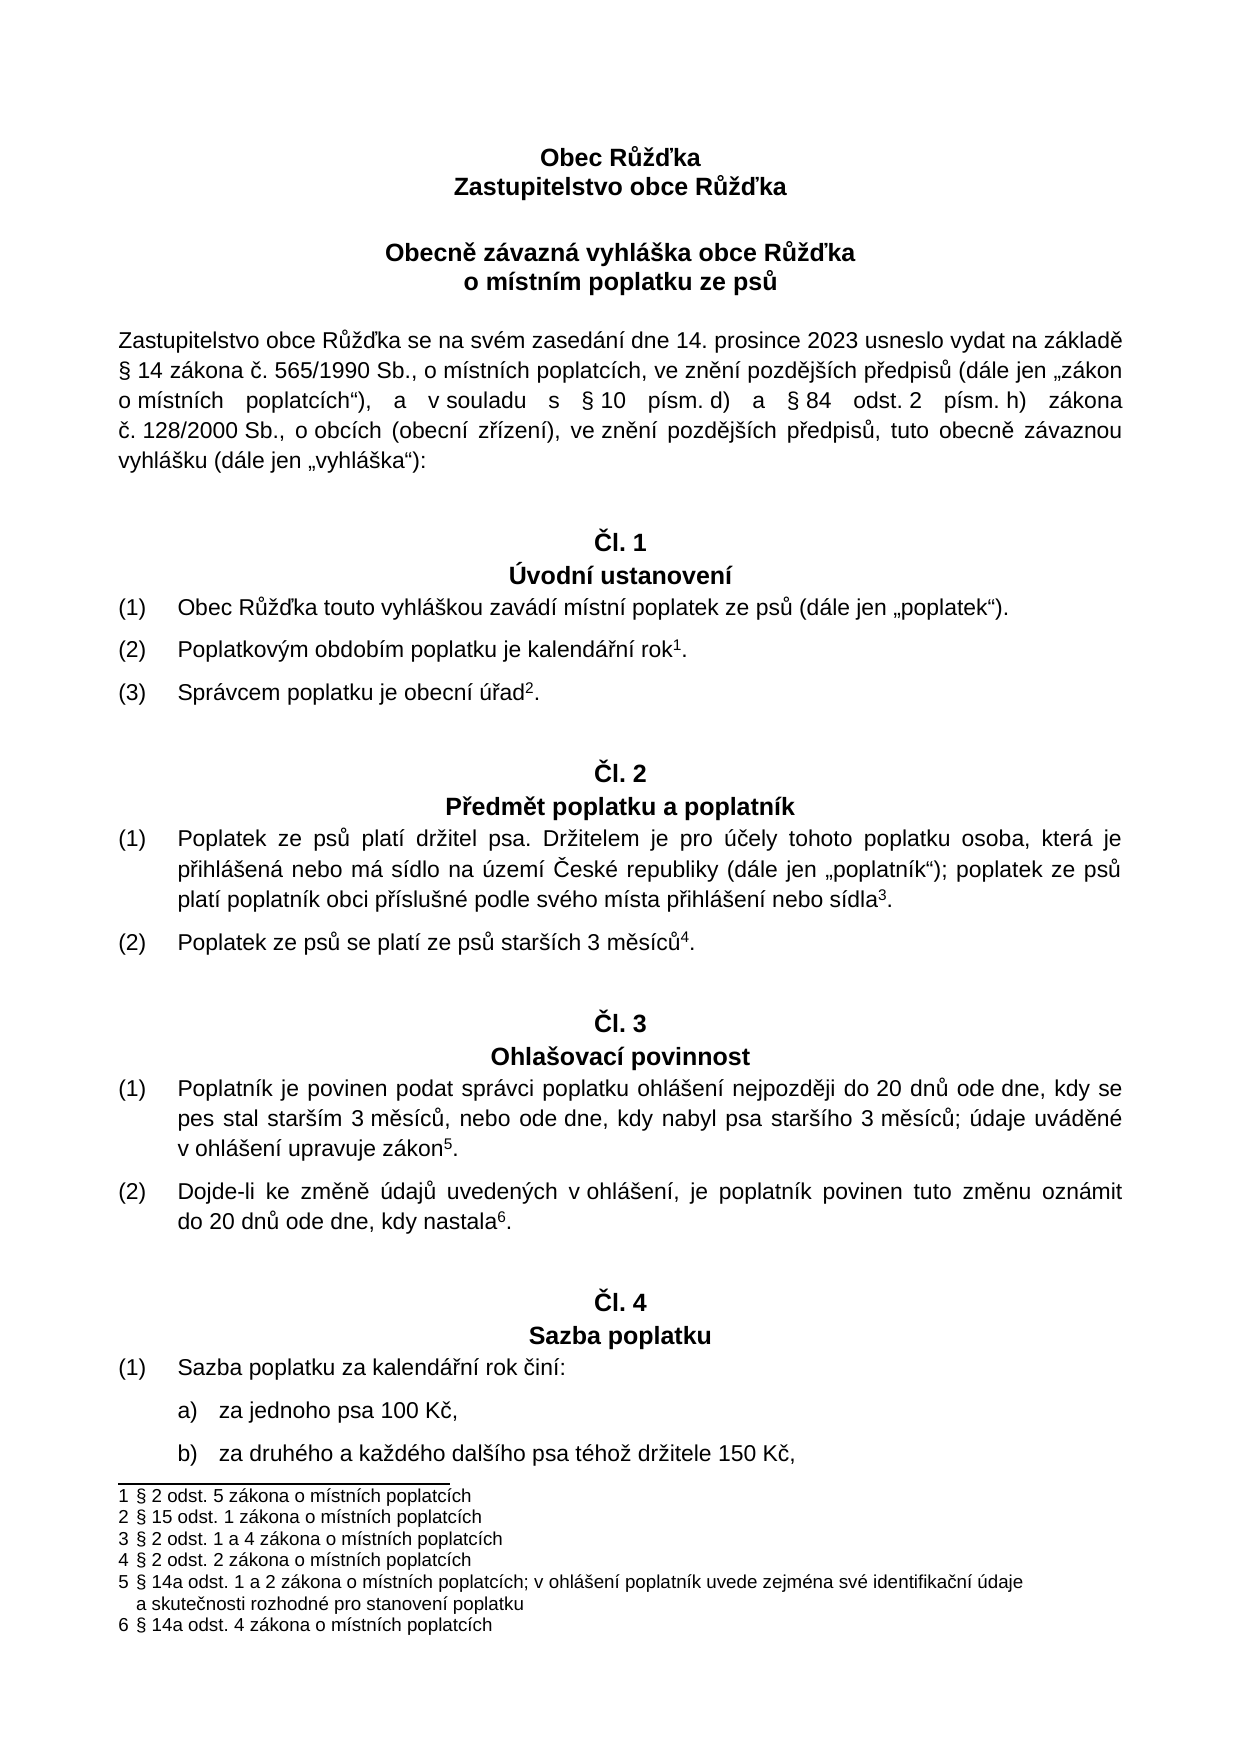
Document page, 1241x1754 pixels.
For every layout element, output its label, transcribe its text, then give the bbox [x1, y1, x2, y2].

subtitle Obecně závazná vyhláška obce Růžďka o místním poplatku ze psů [118, 238, 1122, 295]
list za druhého a každého dalšího psa téhož držitele 150 Kč, [177, 1440, 1122, 1466]
list Poplatkovým obdobím poplatku je kalendářní rok. [118, 636, 1122, 663]
list § 14a odst. 1 a 2 zákona o místních poplatcích; v ohlášení poplatník uvede zejména své identifikační údaje a skutečnosti rozhodné pro stanovení poplatku [118, 1571, 1122, 1614]
list Sazba poplatku za kalendářní rok činí: [118, 1354, 1122, 1381]
subtitle Čl. 4 Sazba poplatku [118, 1288, 1122, 1350]
list § 15 odst. 1 zákona o místních poplatcích [118, 1506, 1122, 1528]
list Poplatek ze psů platí držitel psa. Držitelem je pro účely tohoto poplatku osoba, která je přihlášená nebo má sídlo na území České republiky (dále jen „poplatník“); poplatek ze psů platí poplatník obci příslušné podle svého místa přihlášení nebo sídla. [118, 825, 1122, 912]
subtitle Čl. 3 Ohlašovací povinnost [118, 1009, 1122, 1071]
list § 2 odst. 5 zákona o místních poplatcích [118, 1484, 1122, 1506]
text Obec Růžďka Zastupitelstvo obce Růžďka [118, 143, 1122, 201]
subtitle Čl. 2 Předmět poplatku a poplatník [118, 759, 1122, 821]
list za jednoho psa 100 Kč, [177, 1397, 1122, 1423]
subtitle Čl. 1 Úvodní ustanovení [118, 528, 1122, 589]
list § 2 odst. 2 zákona o místních poplatcích [118, 1549, 1122, 1571]
list § 2 odst. 1 a 4 zákona o místních poplatcích [118, 1528, 1122, 1549]
list Správcem poplatku je obecní úřad. [118, 679, 1122, 706]
list Dojde-li ke změně údajů uvedených v ohlášení, je poplatník povinen tuto změnu oznámit do 20 dnů ode dne, kdy nastala. [118, 1178, 1122, 1234]
list Poplatník je povinen podat správci poplatku ohlášení nejpozději do 20 dnů ode dne, kdy se pes stal starším 3 měsíců, nebo ode dne, kdy nabyl psa staršího 3 měsíců; údaje uváděné v ohlášení upravuje zákon. [118, 1075, 1122, 1162]
text Zastupitelstvo obce Růžďka se na svém zasedání dne 14. prosince 2023 usneslo vydat na základě § 14 zákona č. 565/1990 Sb., o místních poplatcích, ve znění pozdějších předpisů (dále jen „zákon o místních poplatcích“), a v souladu s § 10 písm. d) a § 84 odst. 2 písm. h) zákona č. 128/2000 Sb., o obcích (obecní zřízení), ve znění pozdějších předpisů, tuto obecně závaznou vyhlášku (dále jen „vyhláška“): [118, 327, 1122, 474]
list § 14a odst. 4 zákona o místních poplatcích [118, 1614, 1122, 1635]
list Obec Růžďka touto vyhláškou zavádí místní poplatek ze psů (dále jen „poplatek“). [118, 594, 1122, 620]
list Poplatek ze psů se platí ze psů starších 3 měsíců. [118, 928, 1122, 955]
